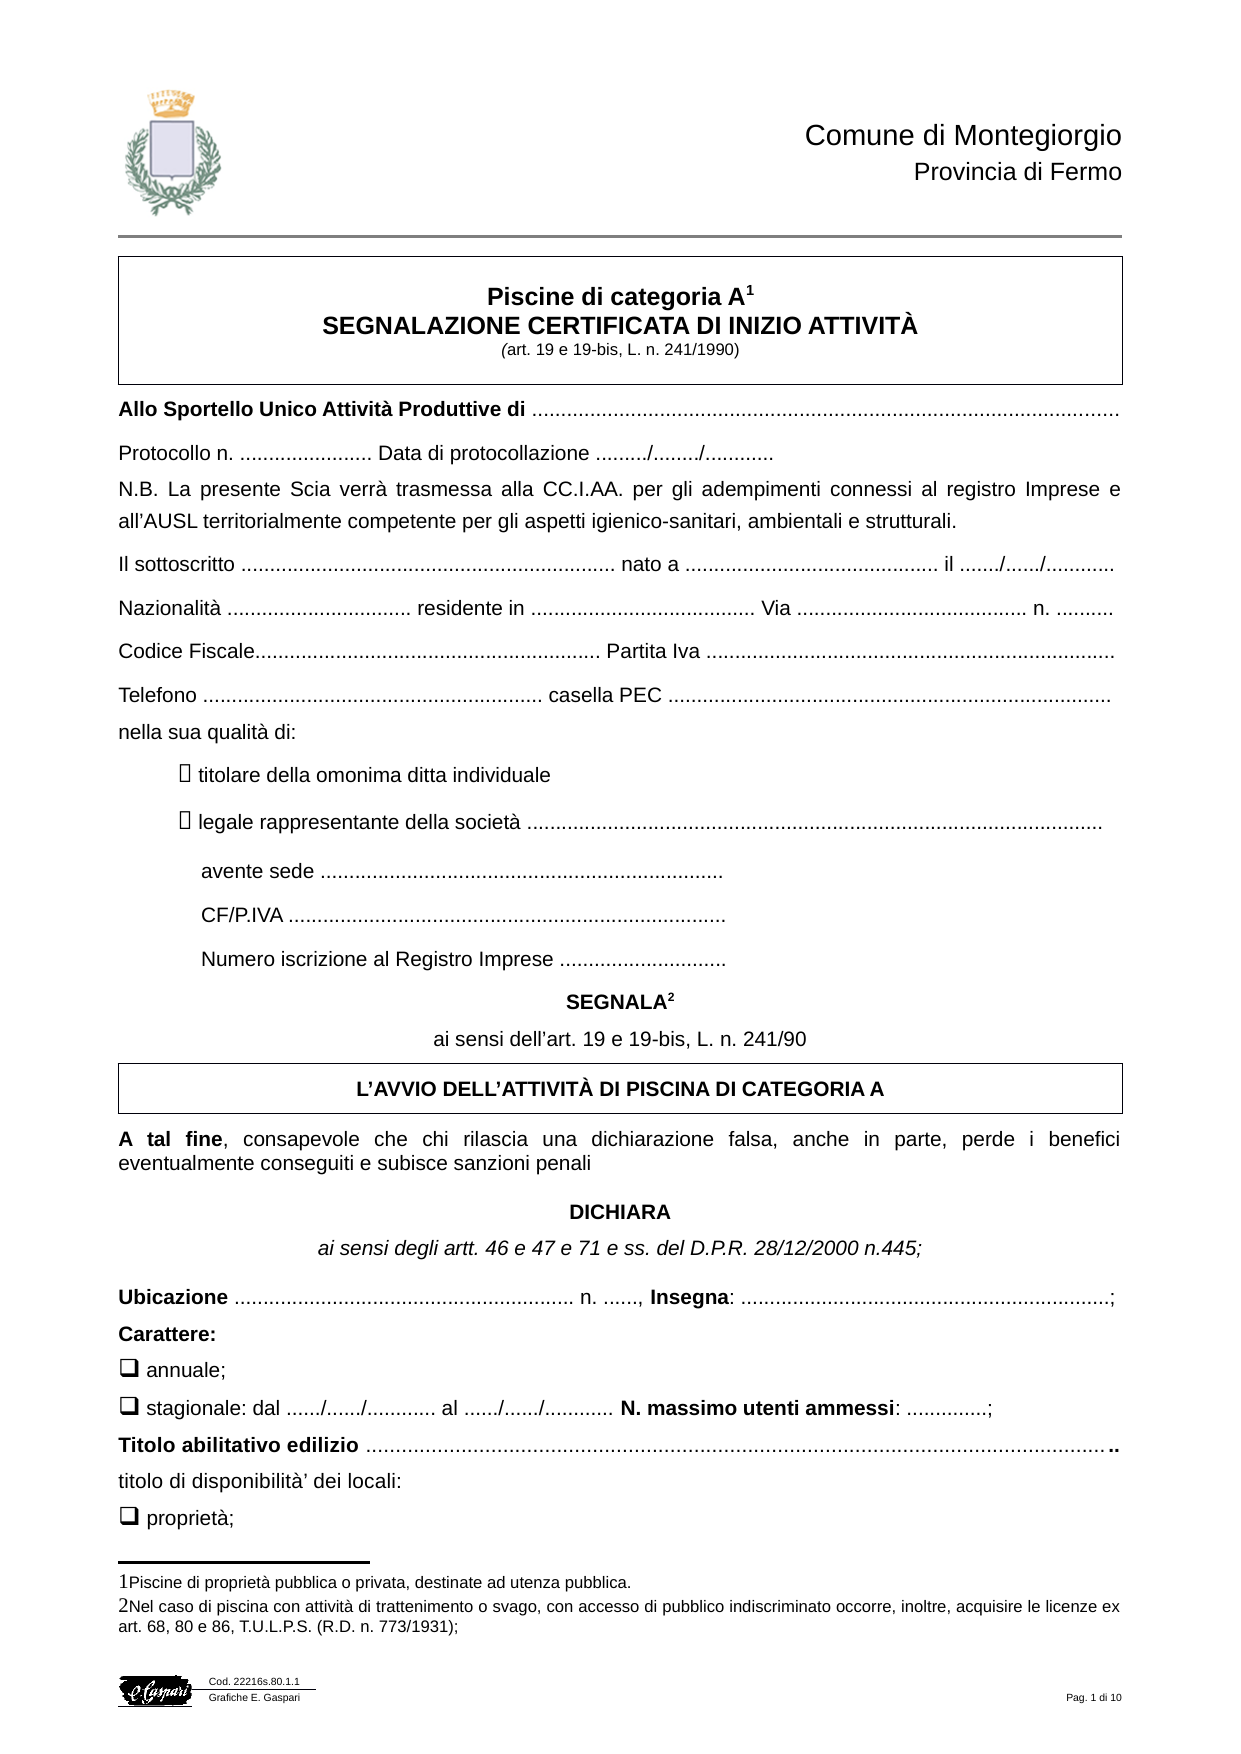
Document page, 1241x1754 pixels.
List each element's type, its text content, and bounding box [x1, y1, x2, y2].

picture [122, 152, 224, 157]
text Telefono ........................................................... casella PEC ............................................................................. [118, 683, 1122, 707]
picture [122, 87, 224, 118]
text  annuale; [118, 1358, 1122, 1383]
text Il sottoscritto ................................................................. nato a ............................................ il ......./....../............ [118, 552, 1122, 576]
text nella sua qualità di: [118, 719, 1122, 743]
text Protocollo n. ....................... Data di protocollazione ........./......../............ [118, 441, 1122, 465]
text Ubicazione ........................................................... n. ......, Insegna: ................................................................; [118, 1285, 1122, 1309]
text avente sede ...................................................................... [201, 859, 1122, 883]
text Codice Fiscale............................................................ Partita Iva ....................................................................... [118, 639, 1122, 663]
text Carattere: [118, 1321, 1122, 1345]
text CF/P.IVA ............................................................................ [201, 903, 1122, 927]
text DICHIARA [118, 1199, 1122, 1223]
text titolo di disponibilità’ dei locali: [118, 1469, 1122, 1493]
text Provincia di Fermo [118, 157, 1122, 185]
picture [118, 1674, 192, 1706]
table_header L’AVVIO DELL’ATTIVITÀ DI PISCINA DI CATEGORIA A [119, 1064, 1122, 1113]
text Allo Sportello Unico Attività Produttive di [118, 397, 1122, 421]
text SEGNALA [118, 990, 1122, 1014]
picture [122, 185, 224, 219]
text Comune di Montegiorgio [118, 118, 1122, 152]
text  legale rappresentante della società .................................................................................................... [177, 802, 1122, 837]
text Nel caso di piscina con attività di trattenimento o svago, con accesso di pubblico indiscriminato occorre, inoltre, acquisire le licenze ex art. 68, 80 e 86, T.U.L.P.S. (R.D. n. 773/1931); [118, 1593, 1122, 1636]
table_header Piscine di categoria A SEGNALAZIONE CERTIFICATA DI INIZIO ATTIVITÀ (art. 19 e 19-bis, L. n. 241/1990) [119, 257, 1122, 384]
text  stagionale: dal ....../....../............ al ....../....../............ N. massimo utenti ammessi: ..............; [118, 1395, 1122, 1420]
text  titolare della omonima ditta individuale [177, 756, 1122, 790]
text N.B. La presente Scia verrà trasmessa alla CC.I.AA. per gli adempimenti connessi al registro Imprese e all’AUSL territorialmente competente per gli aspetti igienico-sanitari, ambientali e strutturali. [118, 477, 1122, 532]
text  proprietà; [118, 1506, 1122, 1531]
text ai sensi degli artt. 46 e 47 e 71 e ss. del D.P.R. 28/12/2000 n.445; [118, 1236, 1122, 1260]
text ai sensi dell’art. 19 e 19-bis, L. n. 241/90 [118, 1027, 1122, 1051]
text A tal fine, consapevole che chi rilascia una dichiarazione falsa, anche in parte, perde i benefici eventualmente conseguiti e subisce sanzioni penali [118, 1127, 1122, 1174]
text Titolo abilitativo edilizio .............................................................................................................................. [118, 1433, 1122, 1457]
text Nazionalità ................................ residente in ....................................... Via ........................................ n. .......... [118, 596, 1122, 620]
text Numero iscrizione al Registro Imprese ............................. [201, 947, 1122, 971]
